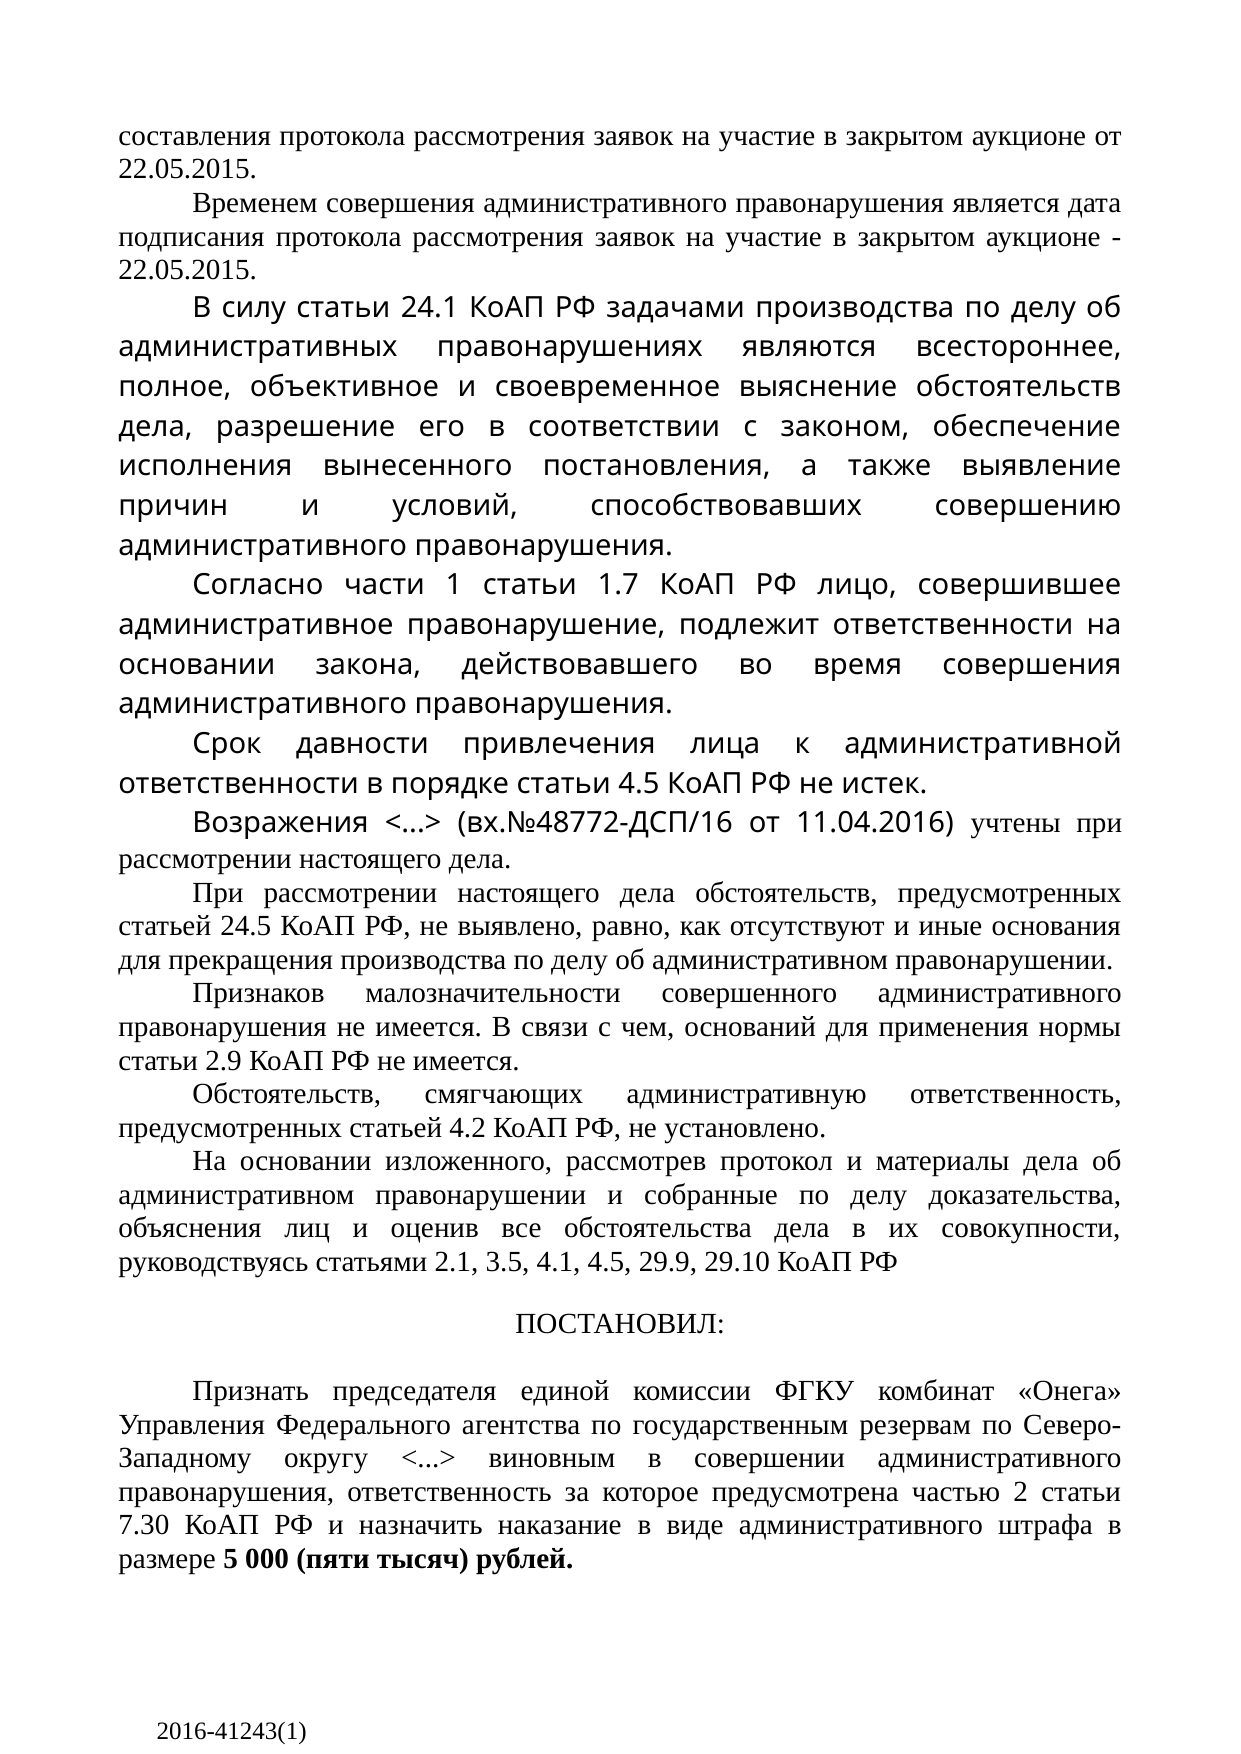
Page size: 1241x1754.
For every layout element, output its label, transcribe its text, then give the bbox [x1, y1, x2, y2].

text Признаков малозначительности совершенного административного правонарушения не имеется. В связи с чем, оснований для применения нормы статьи 2.9 КоАП РФ не имеется. [118, 976, 1122, 1076]
text ПОСТАНОВИЛ: [118, 1306, 1122, 1340]
text При рассмотрении настоящего дела обстоятельств, предусмотренных статьей 24.5 КоАП РФ, не выявлено, равно, как отсутствуют и иные основания для прекращения производства по делу об административном правонарушении. [118, 875, 1122, 976]
text Согласно части 1 статьи 1.7 КоАП РФ лицо, совершившее административное правонарушение, подлежит ответственности на основании закона, действовавшего во время совершения административного правонарушения. [118, 564, 1122, 722]
text составления протокола рассмотрения заявок на участие в закрытом аукционе от 22.05.2015. [118, 118, 1122, 185]
text Возражения <...> (вх.№48772-ДСП/16 от 11.04.2016) учтены при рассмотрении настоящего дела. [118, 802, 1122, 875]
text Обстоятельств, смягчающих административную ответственность, предусмотренных статьей 4.2 КоАП РФ, не установлено. [118, 1076, 1122, 1143]
text Срок давности привлечения лица к административной ответственности в порядке статьи 4.5 КоАП РФ не истек. [118, 722, 1122, 802]
text Временем совершения административного правонарушения является дата подписания протокола рассмотрения заявок на участие в закрытом аукционе - 22.05.2015. [118, 185, 1122, 286]
text Признать председателя единой комиссии ФГКУ комбинат «Онега» Управления Федерального агентства по государственным резервам по Северо-Западному округу <...> виновным в совершении административного правонарушения, ответственность за которое предусмотрена частью 2 статьи 7.30 КоАП РФ и назначить наказание в виде административного штрафа в размере 5 000 (пяти тысяч) рублей. [118, 1373, 1122, 1574]
text В силу статьи 24.1 КоАП РФ задачами производства по делу об административных правонарушениях являются всестороннее, полное, объективное и своевременное выяснение обстоятельств дела, разрешение его в соответствии с законом, обеспечение исполнения вынесенного постановления, а также выявление причин и условий, способствовавших совершению административного правонарушения. [118, 286, 1122, 564]
text На основании изложенного, рассмотрев протокол и материалы дела об административном правонарушении и собранные по делу доказательства, объяснения лиц и оценив все обстоятельства дела в их совокупности, руководствуясь статьями 2.1, 3.5, 4.1, 4.5, 29.9, 29.10 КоАП РФ [118, 1143, 1122, 1277]
